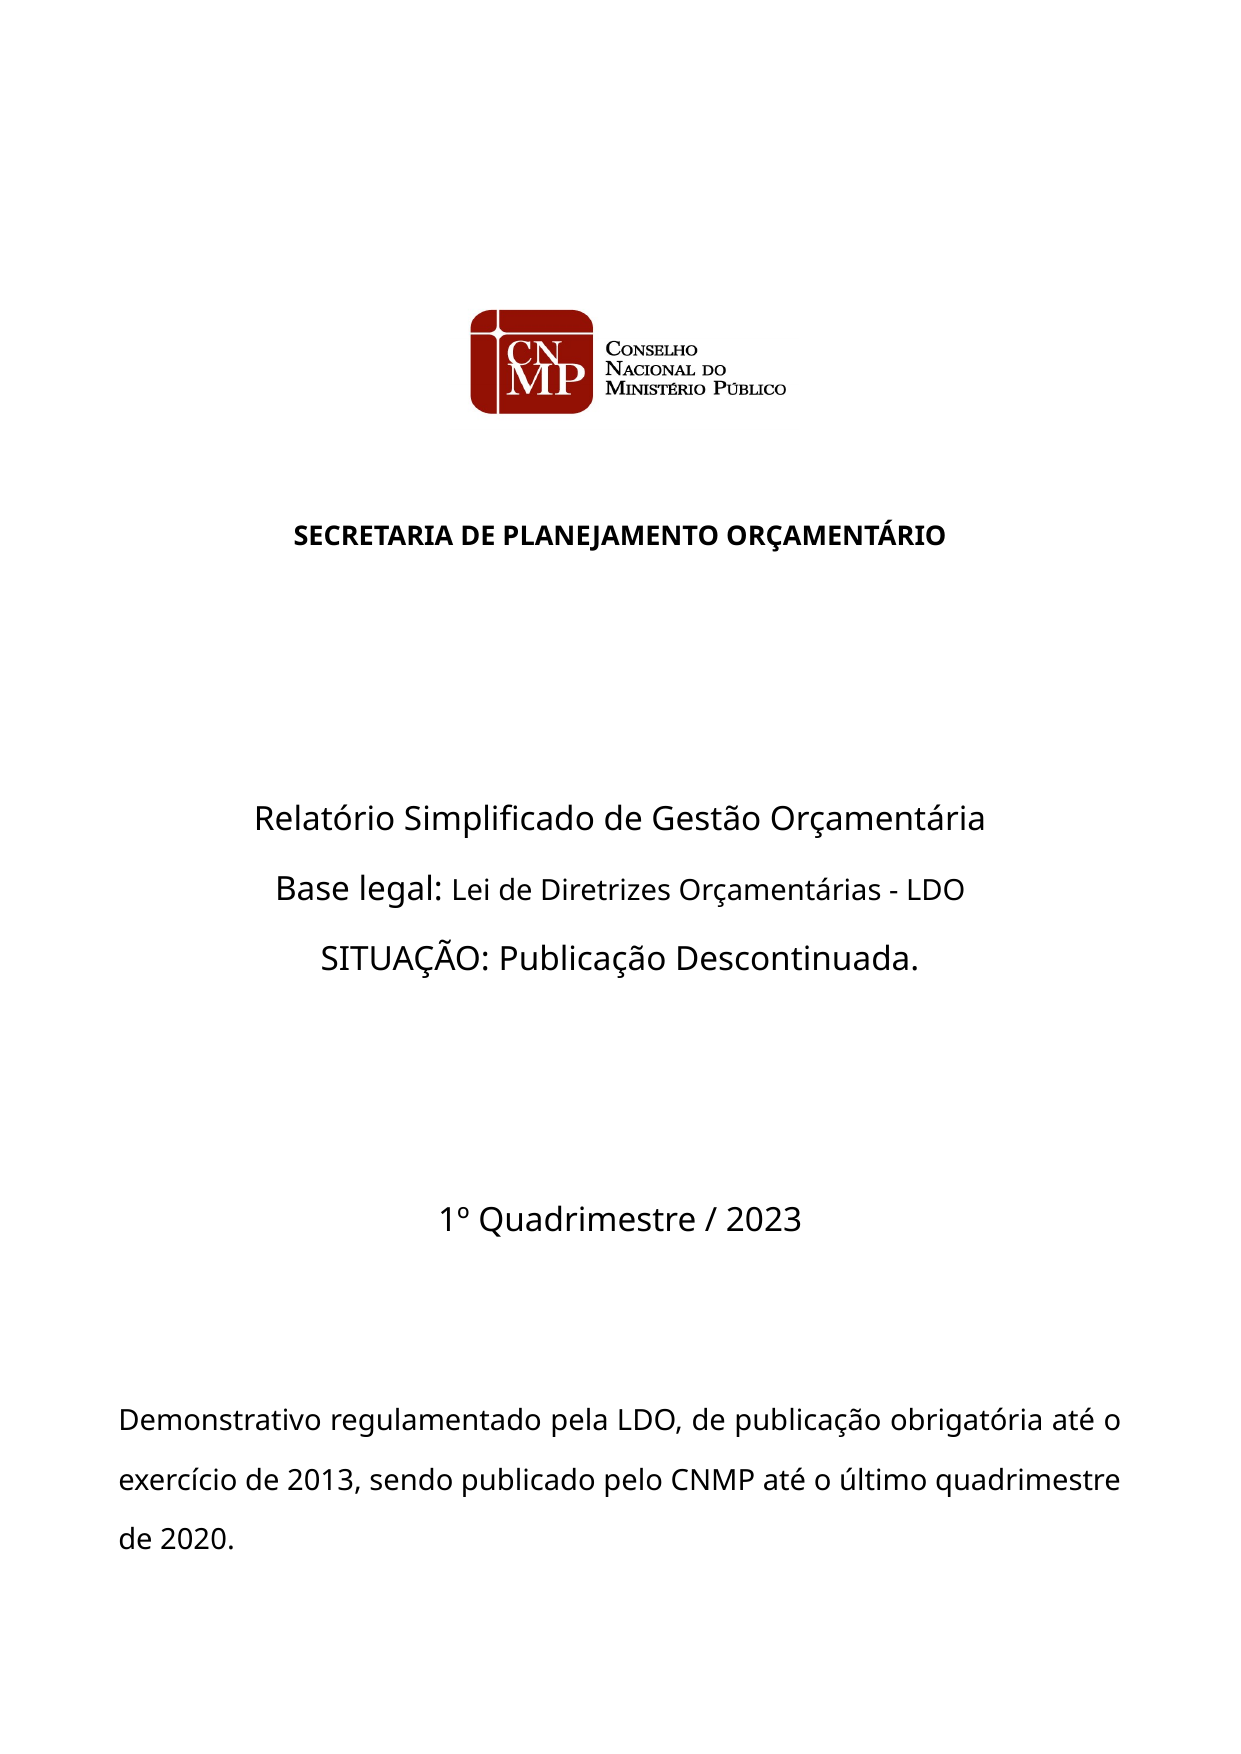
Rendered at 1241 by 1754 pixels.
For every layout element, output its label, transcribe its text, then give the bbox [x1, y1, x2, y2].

text SECRETARIA DE PLANEJAMENTO ORÇAMENTÁRIO [118, 516, 1122, 553]
text 1º Quadrimestre / 2023 [118, 1196, 1122, 1241]
text SITUAÇÃO: Publicação Descontinuada. [118, 935, 1122, 981]
text Base legal: Lei de Diretrizes Orçamentárias - LDO [118, 865, 1122, 910]
text Relatório Simplificado de Gestão Orçamentária [118, 794, 1122, 840]
text Demonstrativo regulamentado pela LDO, de publicação obrigatória até o exercício de 2013, sendo publicado pelo CNMP até o último quadrimestre de 2020. [118, 1400, 1122, 1558]
